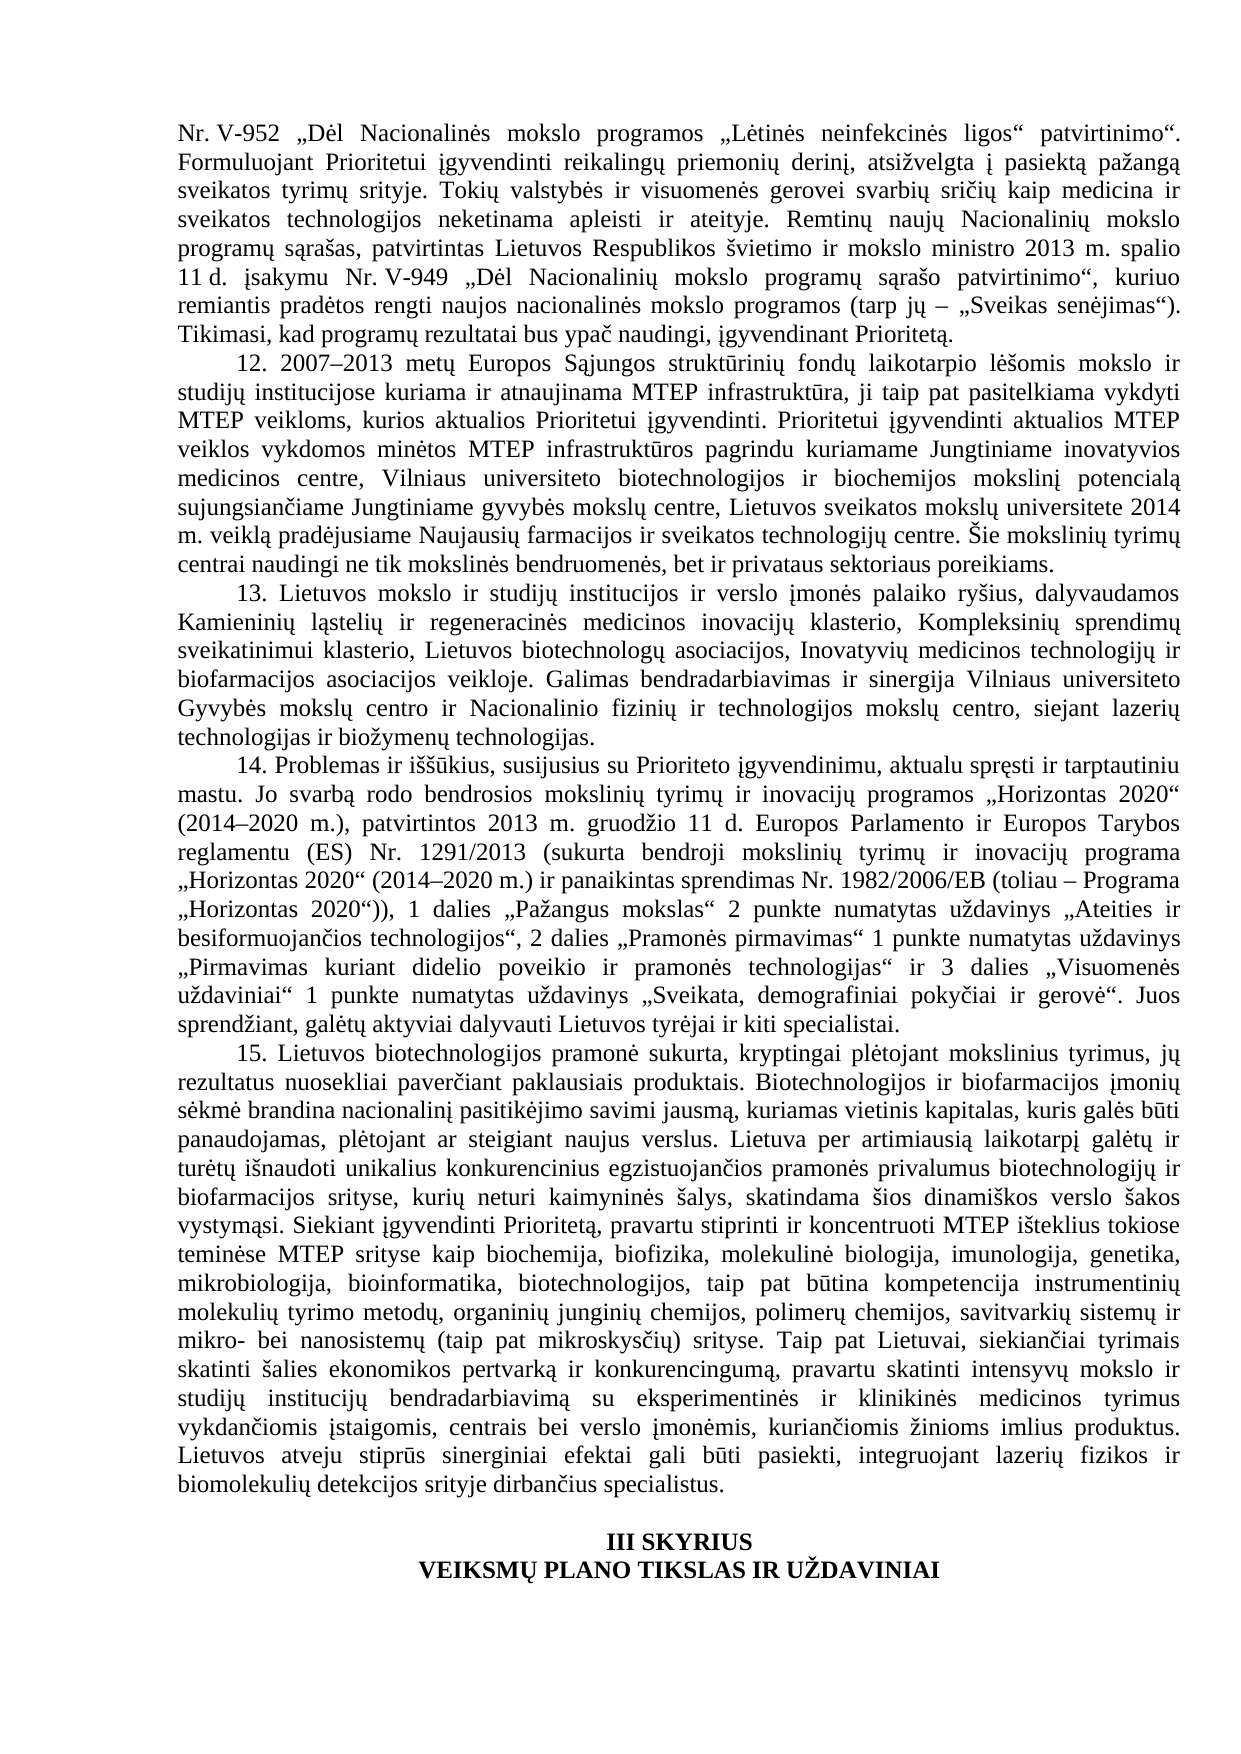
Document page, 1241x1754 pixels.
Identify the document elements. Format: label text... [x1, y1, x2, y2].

text 14. Problemas ir iššūkius, susijusius su Prioriteto įgyvendinimu, aktualu spręsti ir tarptautiniu mastu. Jo svarbą rodo bendrosios mokslinių tyrimų ir inovacijų programos „Horizontas 2020“ (2014–2020 m.), patvirtintos 2013 m. gruodžio 11 d. Europos Parlamento ir Europos Tarybos reglamentu (ES) Nr. 1291/2013 (sukurta bendroji mokslinių tyrimų ir inovacijų programa „Horizontas 2020“ (2014–2020 m.) ir panaikintas sprendimas Nr. 1982/2006/EB (toliau – Programa „Horizontas 2020“)), 1 dalies „Pažangus mokslas“ 2 punkte numatytas uždavinys „Ateities ir besiformuojančios technologijos“, 2 dalies „Pramonės pirmavimas“ 1 punkte numatytas uždavinys „Pirmavimas kuriant didelio poveikio ir pramonės technologijas“ ir 3 dalies „Visuomenės uždaviniai“ 1 punkte numatytas uždavinys „Sveikata, demografiniai pokyčiai ir gerovė“. Juos sprendžiant, galėtų aktyviai dalyvauti Lietuvos tyrėjai ir kiti specialistai. [177, 751, 1181, 1038]
text VEIKSMŲ PLANO TIKSLAS IR UŽDAVINIAI [177, 1556, 1181, 1584]
text 15. Lietuvos biotechnologijos pramonė sukurta, kryptingai plėtojant mokslinius tyrimus, jų rezultatus nuosekliai paverčiant paklausiais produktais. Biotechnologijos ir biofarmacijos įmonių sėkmė brandina nacionalinį pasitikėjimo savimi jausmą, kuriamas vietinis kapitalas, kuris galės būti panaudojamas, plėtojant ar steigiant naujus verslus. Lietuva per artimiausią laikotarpį galėtų ir turėtų išnaudoti unikalius konkurencinius egzistuojančios pramonės privalumus biotechnologijų ir biofarmacijos srityse, kurių neturi kaimyninės šalys, skatindama šios dinamiškos verslo šakos vystymąsi. Siekiant įgyvendinti Prioritetą, pravartu stiprinti ir koncentruoti MTEP išteklius tokiose teminėse MTEP srityse kaip biochemija, biofizika, molekulinė biologija, imunologija, genetika, mikrobiologija, bioinformatika, biotechnologijos, taip pat būtina kompetencija instrumentinių molekulių tyrimo metodų, organinių junginių chemijos, polimerų chemijos, savitvarkių sistemų ir mikro- bei nanosistemų (taip pat mikroskysčių) srityse. Taip pat Lietuvai, siekiančiai tyrimais skatinti šalies ekonomikos pertvarką ir konkurencingumą, pravartu skatinti intensyvų mokslo ir studijų institucijų bendradarbiavimą su eksperimentinės ir klinikinės medicinos tyrimus vykdančiomis įstaigomis, centrais bei verslo įmonėmis, kuriančiomis žinioms imlius produktus. Lietuvos atveju stiprūs sinerginiai efektai gali būti pasiekti, integruojant lazerių fizikos ir biomolekulių detekcijos srityje dirbančius specialistus. [177, 1038, 1181, 1498]
text 12. 2007–2013 metų Europos Sąjungos struktūrinių fondų laikotarpio lėšomis mokslo ir studijų institucijose kuriama ir atnaujinama MTEP infrastruktūra, ji taip pat pasitelkiama vykdyti MTEP veikloms, kurios aktualios Prioritetui įgyvendinti. Prioritetui įgyvendinti aktualios MTEP veiklos vykdomos minėtos MTEP infrastruktūros pagrindu kuriamame Jungtiniame inovatyvios medicinos centre, Vilniaus universiteto biotechnologijos ir biochemijos mokslinį potencialą sujungsiančiame Jungtiniame gyvybės mokslų centre, Lietuvos sveikatos mokslų universitete 2014 m. veiklą pradėjusiame Naujausių farmacijos ir sveikatos technologijų centre. Šie mokslinių tyrimų centrai naudingi ne tik mokslinės bendruomenės, bet ir privataus sektoriaus poreikiams. [177, 348, 1181, 578]
text III SKYRIUS [177, 1527, 1181, 1556]
text Nr. V-952 „Dėl Nacionalinės mokslo programos „Lėtinės neinfekcinės ligos“ patvirtinimo“. Formuluojant Prioritetui įgyvendinti reikalingų priemonių derinį, atsižvelgta į pasiektą pažangą sveikatos tyrimų srityje. Tokių valstybės ir visuomenės gerovei svarbių sričių kaip medicina ir sveikatos technologijos neketinama apleisti ir ateityje. Remtinų naujų Nacionalinių mokslo programų sąrašas, patvirtintas Lietuvos Respublikos švietimo ir mokslo ministro 2013 m. spalio 11 d. įsakymu Nr. V-949 „Dėl Nacionalinių mokslo programų sąrašo patvirtinimo“, kuriuo remiantis pradėtos rengti naujos nacionalinės mokslo programos (tarp jų – „Sveikas senėjimas“). Tikimasi, kad programų rezultatai bus ypač naudingi, įgyvendinant Prioritetą. [177, 118, 1181, 348]
text 13. Lietuvos mokslo ir studijų institucijos ir verslo įmonės palaiko ryšius, dalyvaudamos Kamieninių ląstelių ir regeneracinės medicinos inovacijų klasterio, Kompleksinių sprendimų sveikatinimui klasterio, Lietuvos biotechnologų asociacijos, Inovatyvių medicinos technologijų ir biofarmacijos asociacijos veikloje. Galimas bendradarbiavimas ir sinergija Vilniaus universiteto Gyvybės mokslų centro ir Nacionalinio fizinių ir technologijos mokslų centro, siejant lazerių technologijas ir biožymenų technologijas. [177, 578, 1181, 751]
